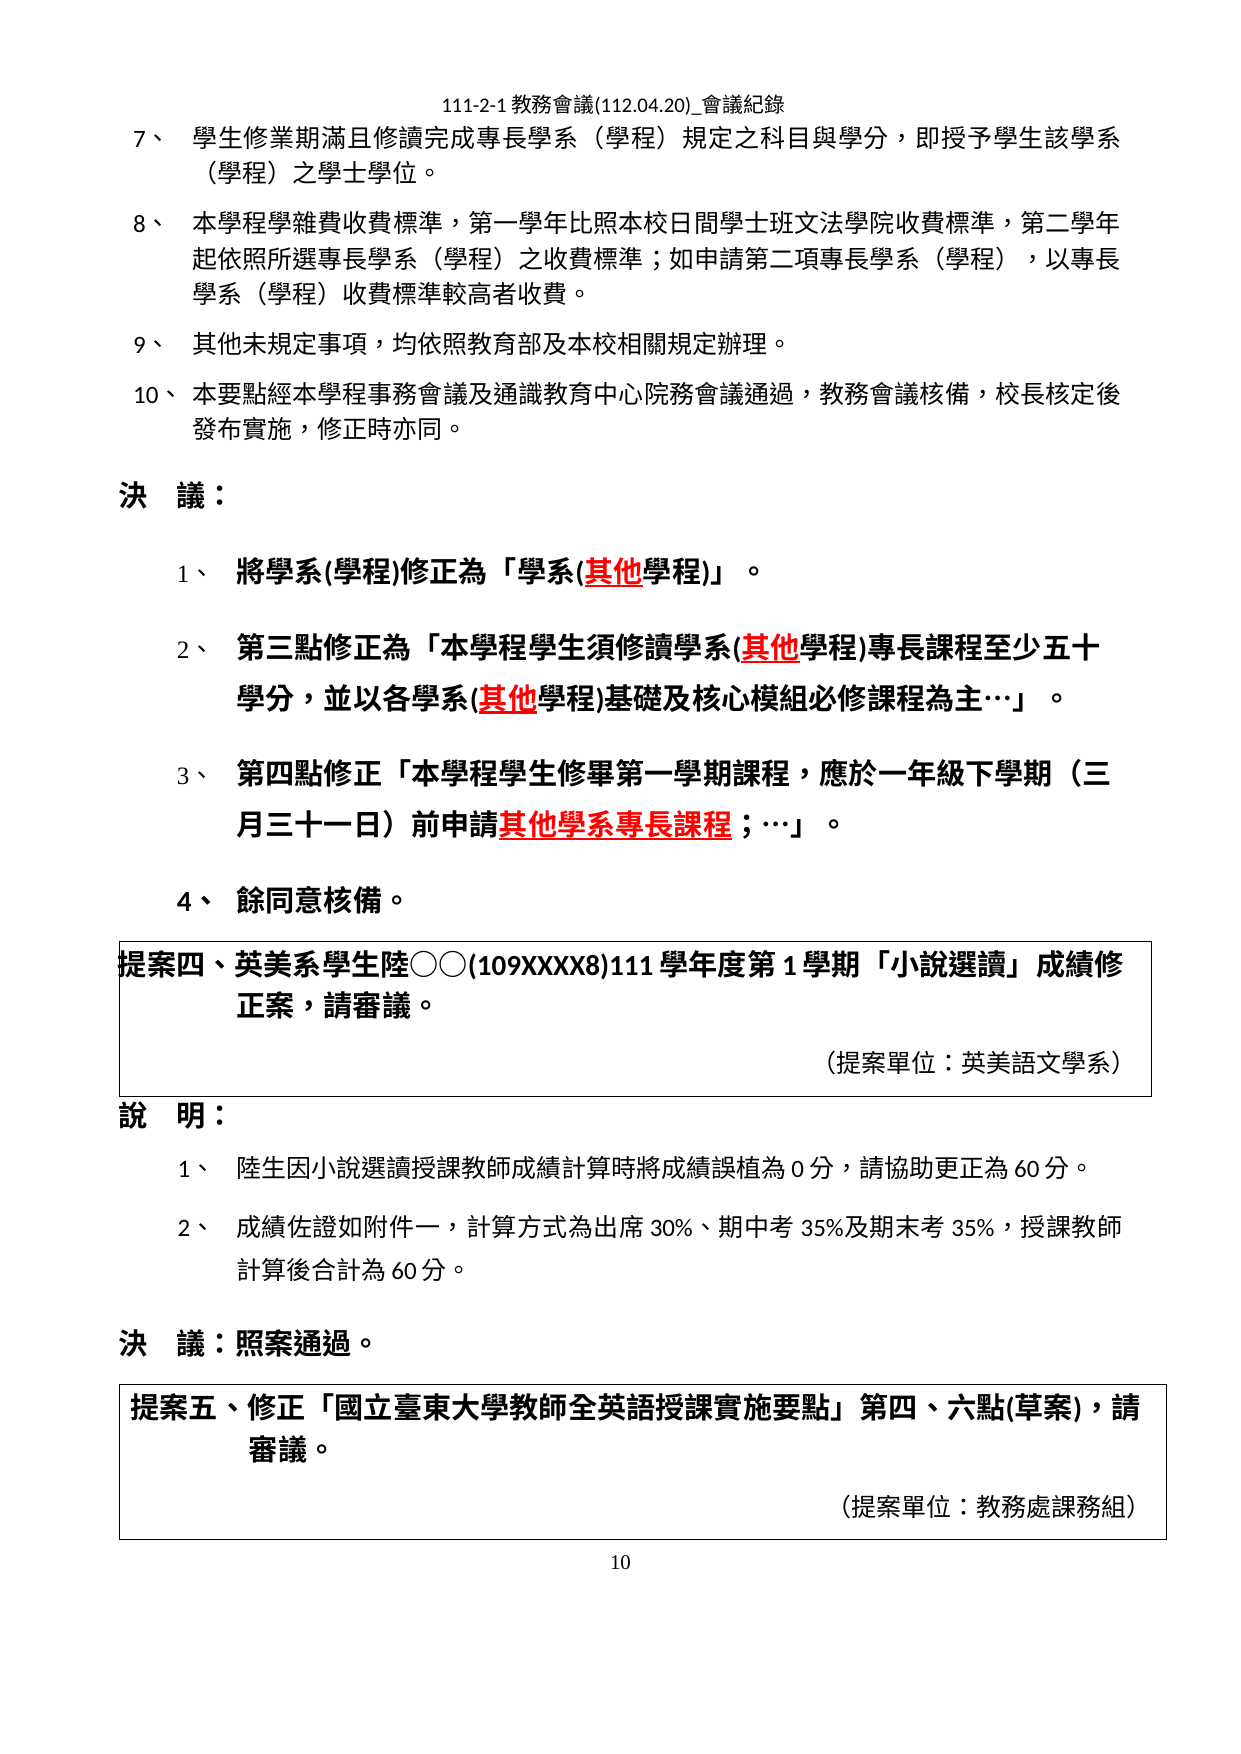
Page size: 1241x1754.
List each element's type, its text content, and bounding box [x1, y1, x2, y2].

text 決 議：照案通過。 [118, 1321, 1122, 1363]
list 其他未規定事項，均依照教育部及本校相關規定辦理。 [133, 325, 1122, 361]
list 陸生因小說選讀授課教師成績計算時將成績誤植為0分，請協助更正為60分。 [177, 1149, 1122, 1185]
list 第四點修正「本學程學生修畢第一學期課程，應於一年級下學期（三月三十一日）前申請其他學系專長課程；…」。 [177, 751, 1122, 844]
text 決 議： [118, 473, 1122, 515]
text 說 明： [118, 1097, 1122, 1134]
list 本要點經本學程事務會議及通識教育中心院務會議通過，教務會議核備，校長核定後發布實施，修正時亦同。 [133, 375, 1122, 446]
table_header 提案五、修正「國立臺東大學教師全英語授課實施要點」第四、六點(草案)，請審議。 （提案單位：教務處課務組） [120, 1385, 1166, 1539]
list 學生修業期滿且修讀完成專長學系（學程）規定之科目與學分，即授予學生該學系（學程）之學士學位。 [133, 119, 1122, 190]
list 第三點修正為「本學程學生須修讀學系(其他學程)專長課程至少五十學分，並以各學系(其他學程)基礎及核心模組必修課程為主…」。 [177, 624, 1122, 717]
list 本學程學雜費收費標準，第一學年比照本校日間學士班文法學院收費標準，第二學年起依照所選專長學系（學程）之收費標準；如申請第二項專長學系（學程），以專長學系（學程）收費標準較高者收費。 [133, 204, 1122, 311]
table_header 提案四、英美系學生陸○○(109XXXX8)111學年度第1學期「小說選讀」成績修正案，請審議。 （提案單位：英美語文學系） [120, 942, 1151, 1096]
list 將學系(學程)修正為「學系(其他學程)」。 [177, 549, 1122, 591]
list 成績佐證如附件一，計算方式為出席30%、期中考35%及期末考35%，授課教師計算後合計為60分。 [177, 1207, 1122, 1287]
list 餘同意核備。 [177, 877, 1122, 920]
